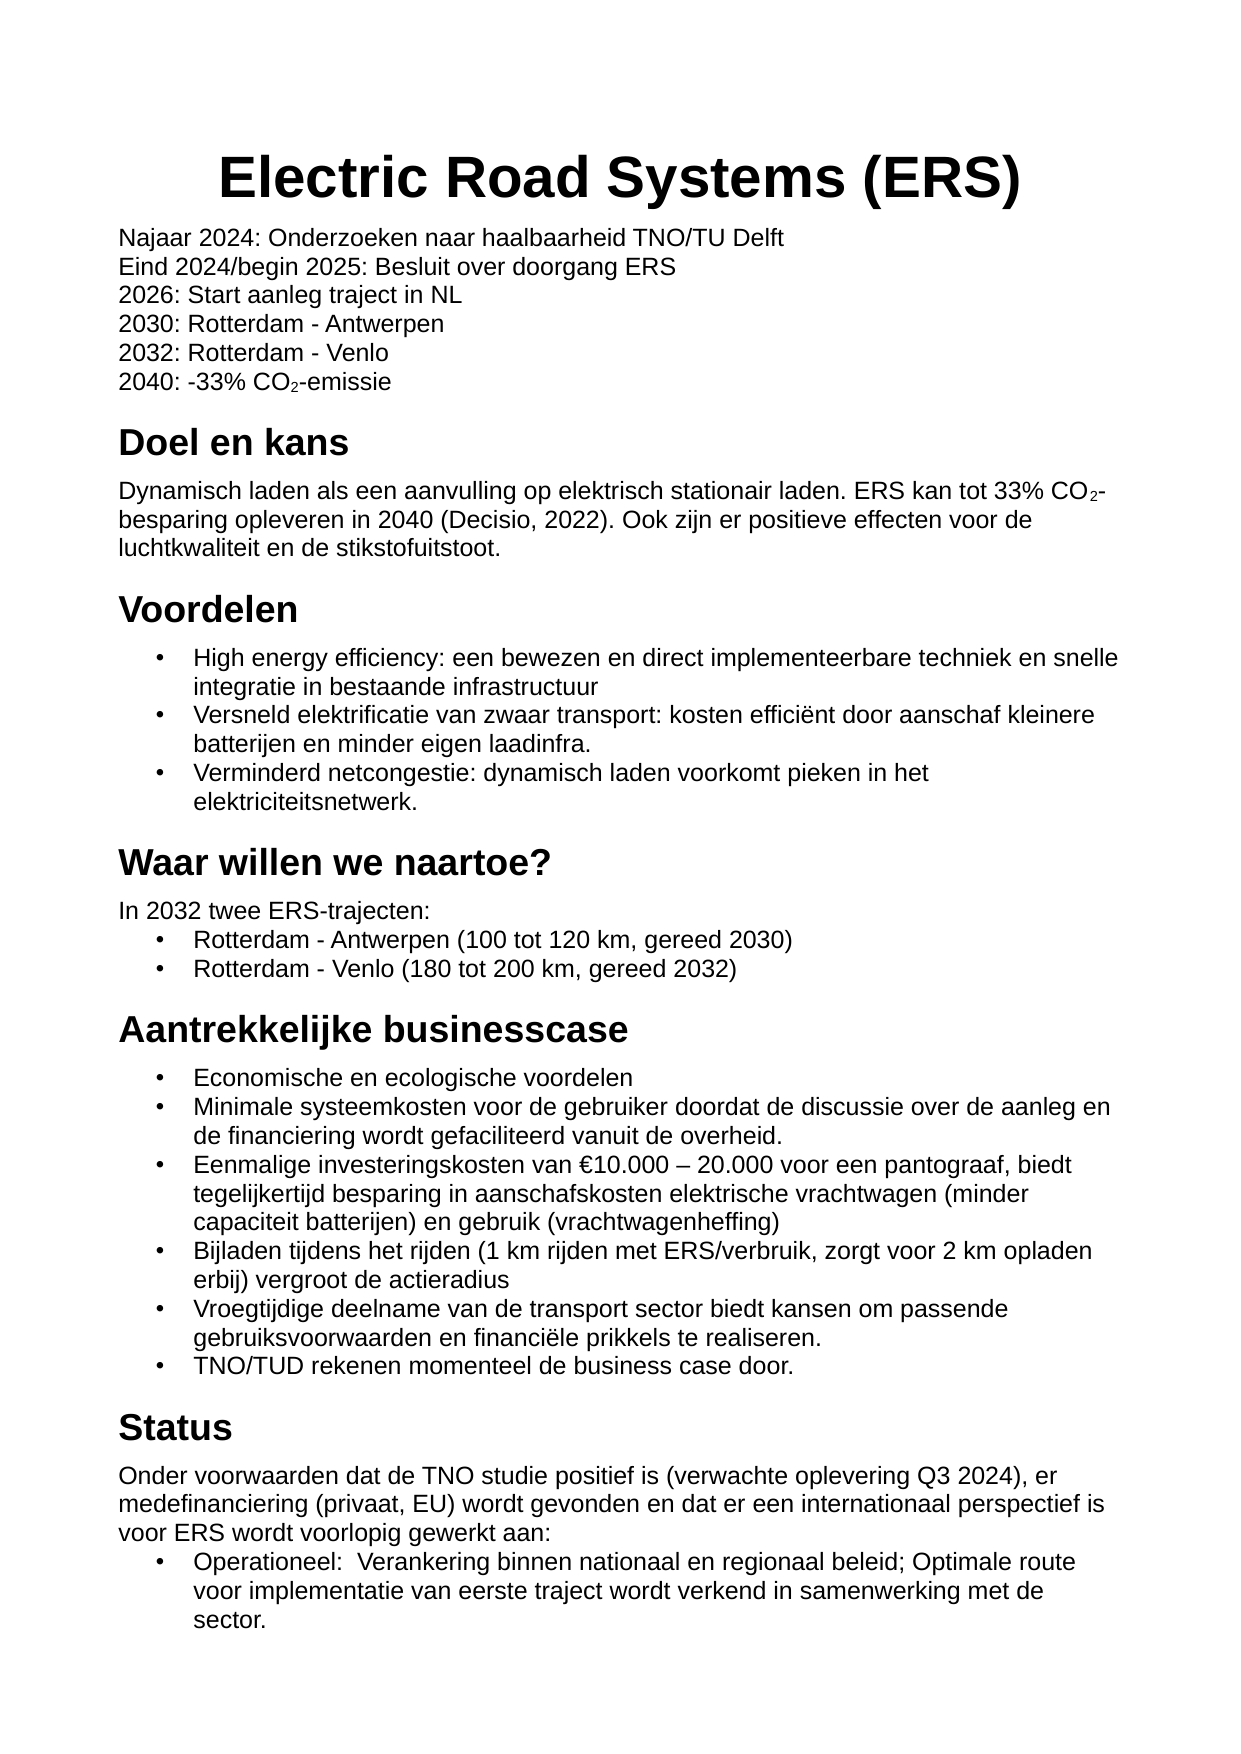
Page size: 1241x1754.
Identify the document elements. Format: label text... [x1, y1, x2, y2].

text 2026: Start aanleg traject in NL [118, 280, 1122, 309]
list Verminderd netcongestie: dynamisch laden voorkomt pieken in het elektriciteitsnetwerk. [156, 758, 1122, 816]
subtitle Voordelen [118, 587, 1122, 630]
list TNO/TUD rekenen momenteel de business case door. [156, 1351, 1122, 1380]
list Vroegtijdige deelname van de transport sector biedt kansen om passende gebruiksvoorwaarden en financiële prikkels te realiseren. [156, 1294, 1122, 1351]
text Dynamisch laden als een aanvulling op elektrisch stationair laden. ERS kan tot 33% CO2-besparing opleveren in 2040 (Decisio, 2022). Ook zijn er positieve effecten voor de luchtkwaliteit en de stikstofuitstoot. [118, 476, 1122, 562]
subtitle Status [118, 1405, 1122, 1448]
list Economische en ecologische voordelen [156, 1063, 1122, 1092]
list Minimale systeemkosten voor de gebruiker doordat de discussie over de aanleg en de financiering wordt gefaciliteerd vanuit de overheid. [156, 1092, 1122, 1150]
list Versneld elektrificatie van zwaar transport: kosten efficiënt door aanschaf kleinere batterijen en minder eigen laadinfra. [156, 700, 1122, 758]
text 2032: Rotterdam - Venlo [118, 338, 1122, 366]
list Eenmalige investeringskosten van €10.000 – 20.000 voor een pantograaf, biedt tegelijkertijd besparing in aanschafskosten elektrische vrachtwagen (minder capaciteit batterijen) en gebruik (vrachtwagenheffing) [156, 1150, 1122, 1236]
text Eind 2024/begin 2025: Besluit over doorgang ERS [118, 251, 1122, 280]
text 2030: Rotterdam - Antwerpen [118, 309, 1122, 338]
list High energy efficiency: een bewezen en direct implementeerbare techniek en snelle integratie in bestaande infrastructuur [156, 643, 1122, 700]
text Onder voorwaarden dat de TNO studie positief is (verwachte oplevering Q3 2024), er medefinanciering (privaat, EU) wordt gevonden en dat er een internationaal perspectief is voor ERS wordt voorlopig gewerkt aan: [118, 1461, 1122, 1547]
subtitle Doel en kans [118, 420, 1122, 463]
text In 2032 twee ERS-trajecten: [118, 896, 1122, 925]
list Rotterdam - Antwerpen (100 tot 120 km, gereed 2030) [156, 925, 1122, 954]
text 2040: -33% CO2-emissie [118, 366, 1122, 395]
subtitle Waar willen we naartoe? [118, 841, 1122, 884]
list Bijladen tijdens het rijden (1 km rijden met ERS/verbruik, zorgt voor 2 km opladen erbij) vergroot de actieradius [156, 1236, 1122, 1294]
subtitle Aantrekkelijke businesscase [118, 1008, 1122, 1051]
list Rotterdam - Venlo (180 tot 200 km, gereed 2032) [156, 954, 1122, 983]
title Electric Road Systems (ERS) [118, 143, 1122, 210]
list Operationeel: Verankering binnen nationaal en regionaal beleid; Optimale route voor implementatie van eerste traject wordt verkend in samenwerking met de sector. [156, 1547, 1122, 1633]
text Najaar 2024: Onderzoeken naar haalbaarheid TNO/TU Delft [118, 223, 1122, 251]
